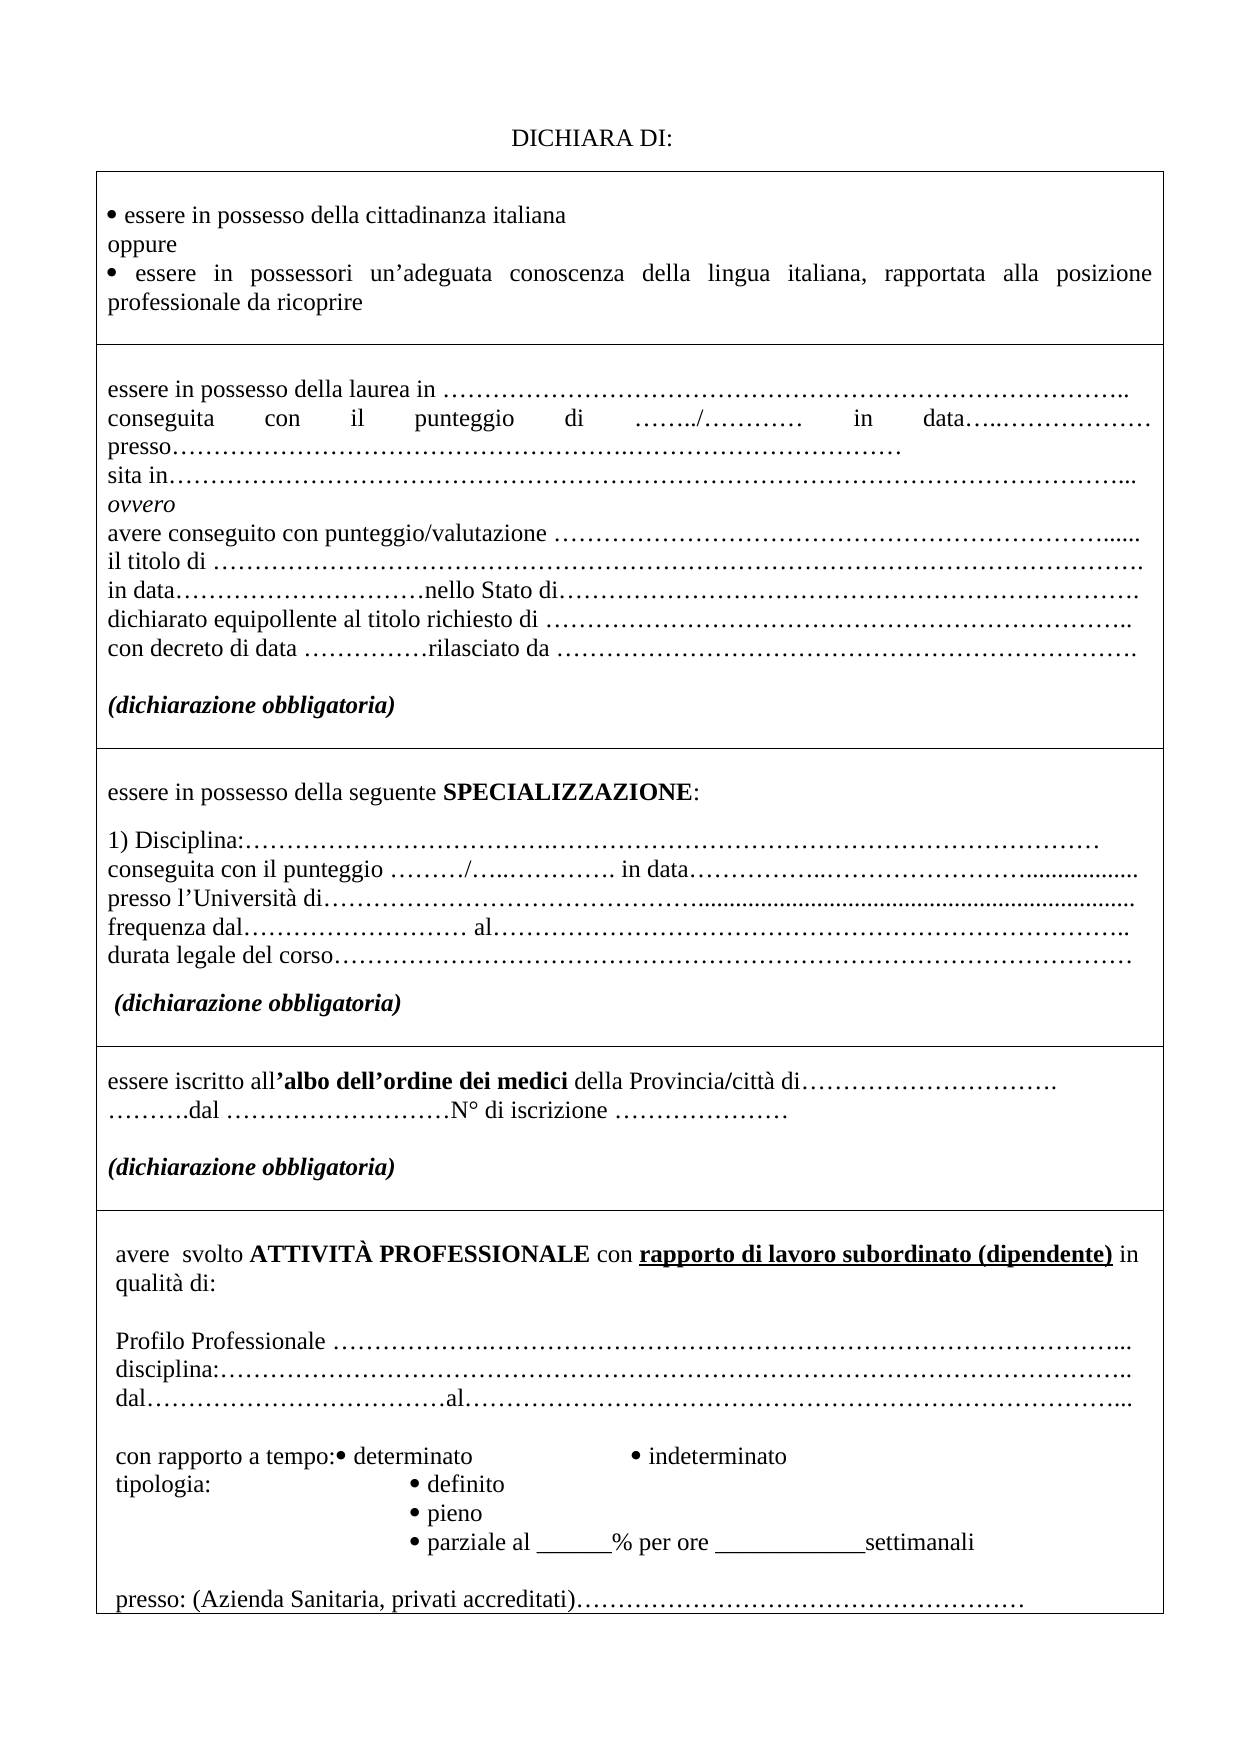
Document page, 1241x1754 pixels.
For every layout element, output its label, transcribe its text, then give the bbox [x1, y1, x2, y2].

table_cell [73, 344, 96, 748]
table_cell [73, 1210, 96, 1613]
table_cell [73, 748, 96, 1046]
table_cell essere iscritto all’albo dell’ordine dei medici della Provincia/città di………………………….……….dal ………………………N° di iscrizione ………………… (dichiarazione obbligatoria) [97, 1047, 1163, 1210]
table_header [73, 171, 96, 344]
text DICHIARA DI: [62, 123, 1122, 151]
table_cell essere in possesso della laurea in ……………………………………………………………………….. conseguita con il punteggio di ……../………… in data…..………………presso……………………………………………….…………………………… sita in……………………………………………………………………………………………………... ovvero avere conseguito con punteggio/valutazione …………………………………………………………...... il titolo di …………………………………………………………………………………………………. in data…………………………nello Stato di……………………………………………………………. dichiarato equipollente al titolo richiesto di …………………………………………………………….. con decreto di data ……………rilasciato da ……………………………………………………………. (dichiarazione obbligatoria) [97, 345, 1163, 748]
table_header  essere in possesso della cittadinanza italiana oppure  essere in possessori un’adeguata conoscenza della lingua italiana, rapportata alla posizione professionale da ricoprire [97, 172, 1163, 344]
table_cell essere in possesso della seguente SPECIALIZZAZIONE: 1) Disciplina:……………………………….………………………………………………………… conseguita con il punteggio ………/…..…………. in data……………..…………………….................. presso l’Università di………………………………………...................................................................... frequenza dal……………………… al………………………………………………………………….. durata legale del corso…………………………………………………………………………………… (dichiarazione obbligatoria) [97, 749, 1163, 1046]
table_cell avere svolto ATTIVITÀ PROFESSIONALE con rapporto di lavoro subordinato (dipendente) in qualità di: Profilo Professionale ……………….…………………………………………………………………... disciplina:……………………………………………………………………………………………….. dal………………………………al……………………………………………………………………... con rapporto a tempo:  determinato  indeterminato tipologia:  definito  pieno  parziale al ______% per ore ____________settimanali presso: (Azienda Sanitaria, privati accreditati)……………………………………………… [97, 1211, 1163, 1613]
table_cell [73, 1046, 96, 1210]
